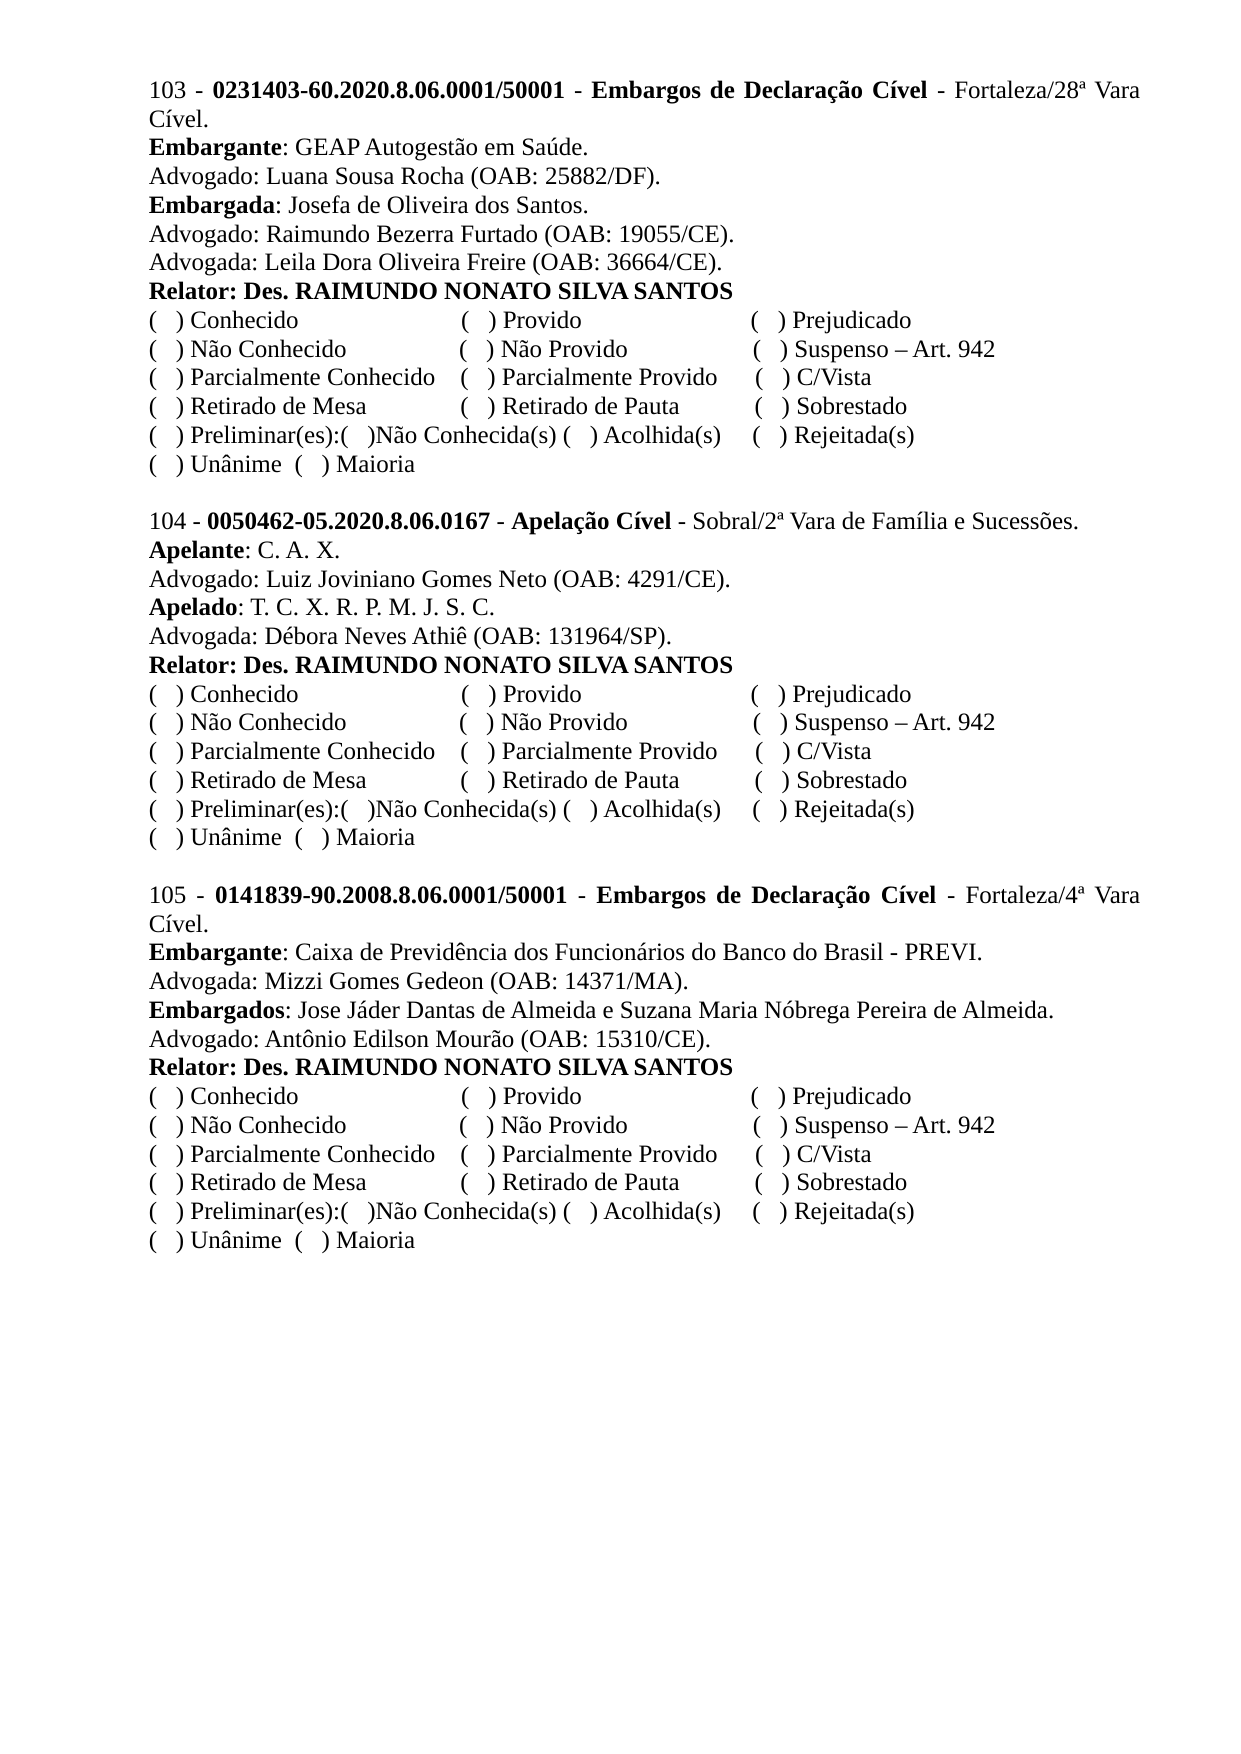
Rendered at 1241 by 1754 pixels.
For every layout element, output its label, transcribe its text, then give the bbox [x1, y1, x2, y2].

text ( ) Não Conhecido ( ) Não Provido ( ) Suspenso – Art. 942 [148, 334, 1158, 362]
text ( ) Retirado de Mesa ( ) Retirado de Pauta ( ) Sobrestado [148, 1167, 1158, 1196]
text Advogada: Leila Dora Oliveira Freire (OAB: 36664/CE). [148, 247, 1141, 276]
text ( ) Conhecido ( ) Provido ( ) Prejudicado [148, 1081, 1141, 1110]
text 105 - 0141839-90.2008.8.06.0001/50001 - Embargos de Declaração Cível - Fortaleza/4ª Vara Cível. [148, 880, 1141, 937]
text ( ) Preliminar(es):( )Não Conhecida(s) ( ) Acolhida(s) ( ) Rejeitada(s) [148, 1196, 1158, 1225]
text Relator: Des. RAIMUNDO NONATO SILVA SANTOS [148, 1052, 1141, 1081]
text Embargante: GEAP Autogestão em Saúde. [148, 132, 1141, 161]
text ( ) Não Conhecido ( ) Não Provido ( ) Suspenso – Art. 942 [148, 1110, 1158, 1139]
text Advogado: Luana Sousa Rocha (OAB: 25882/DF). [148, 161, 1141, 190]
text Advogada: Mizzi Gomes Gedeon (OAB: 14371/MA). [148, 966, 1141, 995]
text ( ) Preliminar(es):( )Não Conhecida(s) ( ) Acolhida(s) ( ) Rejeitada(s) [148, 420, 1158, 449]
text Apelante: C. A. X. [148, 535, 1141, 564]
text Relator: Des. RAIMUNDO NONATO SILVA SANTOS [148, 650, 1141, 679]
text Relator: Des. RAIMUNDO NONATO SILVA SANTOS [148, 276, 1141, 305]
text 104 - 0050462-05.2020.8.06.0167 - Apelação Cível - Sobral/2ª Vara de Família e Sucessões. [148, 506, 1141, 535]
text ( ) Preliminar(es):( )Não Conhecida(s) ( ) Acolhida(s) ( ) Rejeitada(s) [148, 794, 1158, 822]
text ( ) Unânime ( ) Maioria [148, 449, 1158, 477]
text Advogado: Antônio Edilson Mourão (OAB: 15310/CE). [148, 1024, 1141, 1052]
text Advogado: Raimundo Bezerra Furtado (OAB: 19055/CE). [148, 219, 1141, 247]
text 103 - 0231403-60.2020.8.06.0001/50001 - Embargos de Declaração Cível - Fortaleza/28ª Vara Cível. [148, 75, 1141, 132]
text ( ) Não Conhecido ( ) Não Provido ( ) Suspenso – Art. 942 [148, 707, 1158, 736]
text Embargante: Caixa de Previdência dos Funcionários do Banco do Brasil - PREVI. [148, 937, 1141, 966]
text Apelado: T. C. X. R. P. M. J. S. C. [148, 592, 1141, 621]
text ( ) Retirado de Mesa ( ) Retirado de Pauta ( ) Sobrestado [148, 391, 1158, 420]
text ( ) Retirado de Mesa ( ) Retirado de Pauta ( ) Sobrestado [148, 765, 1158, 794]
text ( ) Unânime ( ) Maioria [148, 1225, 1158, 1254]
text ( ) Unânime ( ) Maioria [148, 822, 1158, 851]
text Advogado: Luiz Joviniano Gomes Neto (OAB: 4291/CE). [148, 564, 1141, 592]
text Advogada: Débora Neves Athiê (OAB: 131964/SP). [148, 621, 1141, 650]
text ( ) Conhecido ( ) Provido ( ) Prejudicado [148, 305, 1141, 334]
text ( ) Parcialmente Conhecido ( ) Parcialmente Provido ( ) C/Vista [148, 362, 1158, 391]
text ( ) Parcialmente Conhecido ( ) Parcialmente Provido ( ) C/Vista [148, 736, 1158, 765]
text Embargados: Jose Jáder Dantas de Almeida e Suzana Maria Nóbrega Pereira de Almeida. [148, 995, 1141, 1024]
text Embargada: Josefa de Oliveira dos Santos. [148, 190, 1141, 219]
text ( ) Conhecido ( ) Provido ( ) Prejudicado [148, 679, 1141, 707]
text ( ) Parcialmente Conhecido ( ) Parcialmente Provido ( ) C/Vista [148, 1139, 1158, 1167]
